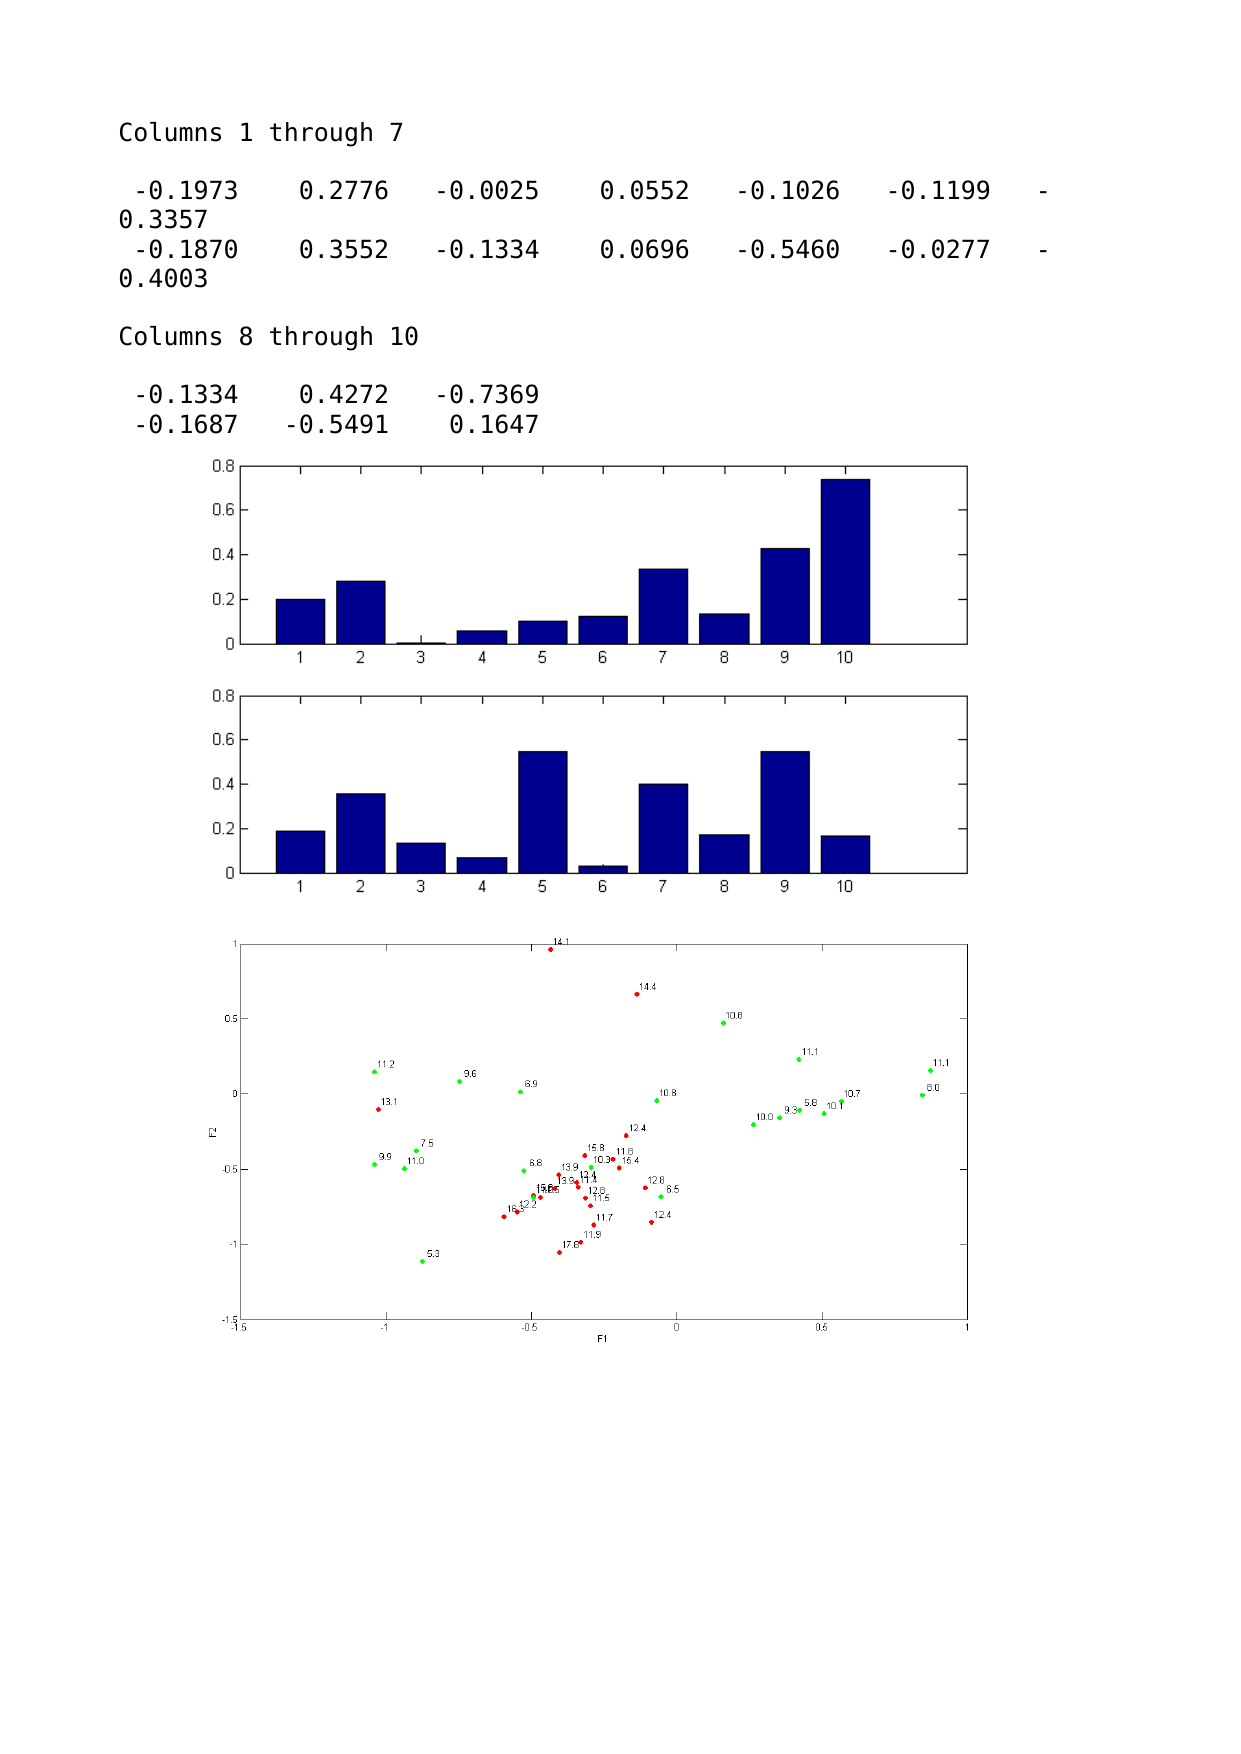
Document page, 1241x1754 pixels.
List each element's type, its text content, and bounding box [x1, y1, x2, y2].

picture [118, 680, 1056, 897]
picture [118, 450, 1056, 668]
picture [118, 909, 1056, 1370]
text Columns 1 through 7 -0.1973 0.2776 -0.0025 0.0552 -0.1026 -0.1199 -0.3357 -0.1870 0.3552 -0.1334 0.0696 -0.5460 -0.0277 -0.4003 Columns 8 through 10 -0.1334 0.4272 -0.7369 -0.1687 -0.5491 0.1647 [118, 118, 1122, 439]
